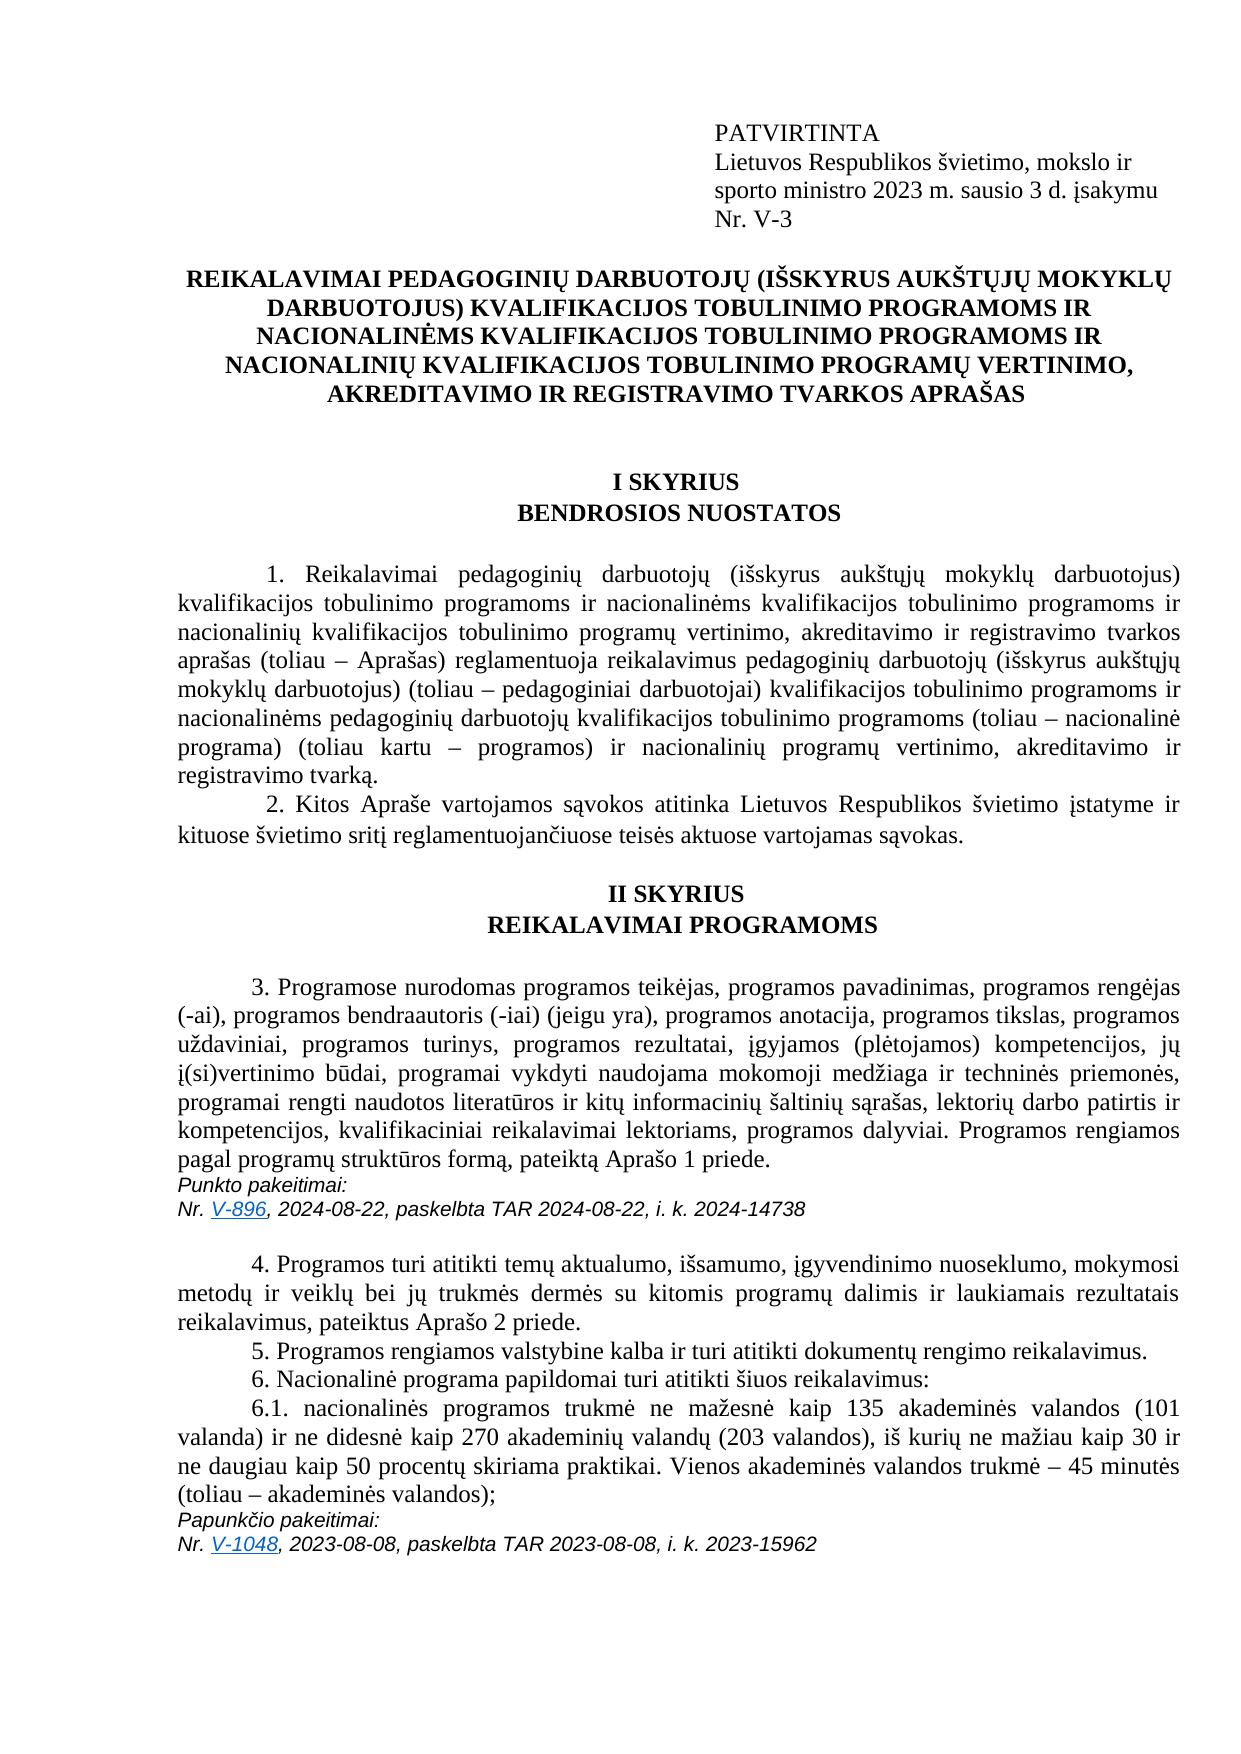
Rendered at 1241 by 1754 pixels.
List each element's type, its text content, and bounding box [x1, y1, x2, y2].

text 2. Kitos Apraše vartojamos sąvokos atitinka Lietuvos Respublikos švietimo įstatyme ir kituose švietimo sritį reglamentuojančiuose teisės aktuose vartojamas sąvokas. [177, 789, 1181, 849]
text BENDROSIOS NUOSTATOS [177, 498, 1181, 527]
text 1. Reikalavimai pedagoginių darbuotojų (išskyrus aukštųjų mokyklų darbuotojus) kvalifikacijos tobulinimo programoms ir nacionalinėms kvalifikacijos tobulinimo programoms ir nacionalinių kvalifikacijos tobulinimo programų vertinimo, akreditavimo ir registravimo tvarkos aprašas (toliau – Aprašas) reglamentuoja reikalavimus pedagoginių darbuotojų (išskyrus aukštųjų mokyklų darbuotojus) (toliau – pedagoginiai darbuotojai) kvalifikacijos tobulinimo programoms ir nacionalinėms pedagoginių darbuotojų kvalifikacijos tobulinimo programoms (toliau – nacionalinė programa) (toliau kartu – programos) ir nacionalinių programų vertinimo, akreditavimo ir registravimo tvarką. [177, 559, 1181, 789]
text 3. Programose nurodomas programos teikėjas, programos pavadinimas, programos rengėjas (-ai), programos bendraautoris (-iai) (jeigu yra), programos anotacija, programos tikslas, programos uždaviniai, programos turinys, programos rezultatai, įgyjamos (plėtojamos) kompetencijos, jų į(si)vertinimo būdai, programai vykdyti naudojama mokomoji medžiaga ir techninės priemonės, programai rengti naudotos literatūros ir kitų informacinių šaltinių sąrašas, lektorių darbo patirtis ir kompetencijos, kvalifikaciniai reikalavimai lektoriams, programos dalyviai. Programos rengiamos pagal programų struktūros formą, pateiktą Aprašo 1 priede. [177, 972, 1181, 1173]
text Lietuvos Respublikos švietimo, mokslo ir [714, 147, 1181, 176]
text 6. Nacionalinė programa papildomai turi atitikti šiuos reikalavimus: [177, 1364, 1181, 1393]
text 4. Programos turi atitikti temų aktualumo, išsamumo, įgyvendinimo nuoseklumo, mokymosi metodų ir veiklų bei jų trukmės dermės su kitomis programų dalimis ir laukiamais rezultatais reikalavimus, pateiktus Aprašo 2 priede. [177, 1249, 1181, 1336]
text Nr. V-1048, 2023-08-08, paskelbta TAR 2023-08-08, i. k. 2023-15962 [177, 1532, 1181, 1556]
text REIKALAVIMAI PEDAGOGINIŲ DARBUOTOJŲ (IŠSKYRUS AUKŠTŲJŲ MOKYKLŲ DARBUOTOJUS) KVALIFIKACIJOS TOBULINIMO PROGRAMOMS IR NACIONALINĖMS KVALIFIKACIJOS TOBULINIMO PROGRAMOMS IR NACIONALINIŲ KVALIFIKACIJOS TOBULINIMO PROGRAMŲ VERTINIMO, AKREDITAVIMO IR REGISTRAVIMO TVARKOS APRAŠAS [177, 264, 1181, 408]
text I SKYRIUS [177, 467, 1181, 496]
text 5. Programos rengiamos valstybine kalba ir turi atitikti dokumentų rengimo reikalavimus. [177, 1336, 1181, 1364]
text PATVIRTINTA [714, 118, 1181, 147]
text REIKALAVIMAI PROGRAMOMS [177, 910, 1181, 939]
text Punkto pakeitimai: [177, 1173, 1181, 1197]
text Papunkčio pakeitimai: [177, 1508, 1181, 1532]
text Nr. V-896, 2024-08-22, paskelbta TAR 2024-08-22, i. k. 2024-14738 [177, 1197, 1181, 1221]
text II SKYRIUS [177, 879, 1181, 908]
text sporto ministro 2023 m. sausio 3 d. įsakymu Nr. V-3 [714, 176, 1181, 233]
text 6.1. nacionalinės programos trukmė ne mažesnė kaip 135 akademinės valandos (101 valanda) ir ne didesnė kaip 270 akademinių valandų (203 valandos), iš kurių ne mažiau kaip 30 ir ne daugiau kaip 50 procentų skiriama praktikai. Vienos akademinės valandos trukmė – 45 minutės (toliau – akademinės valandos); [177, 1393, 1181, 1508]
